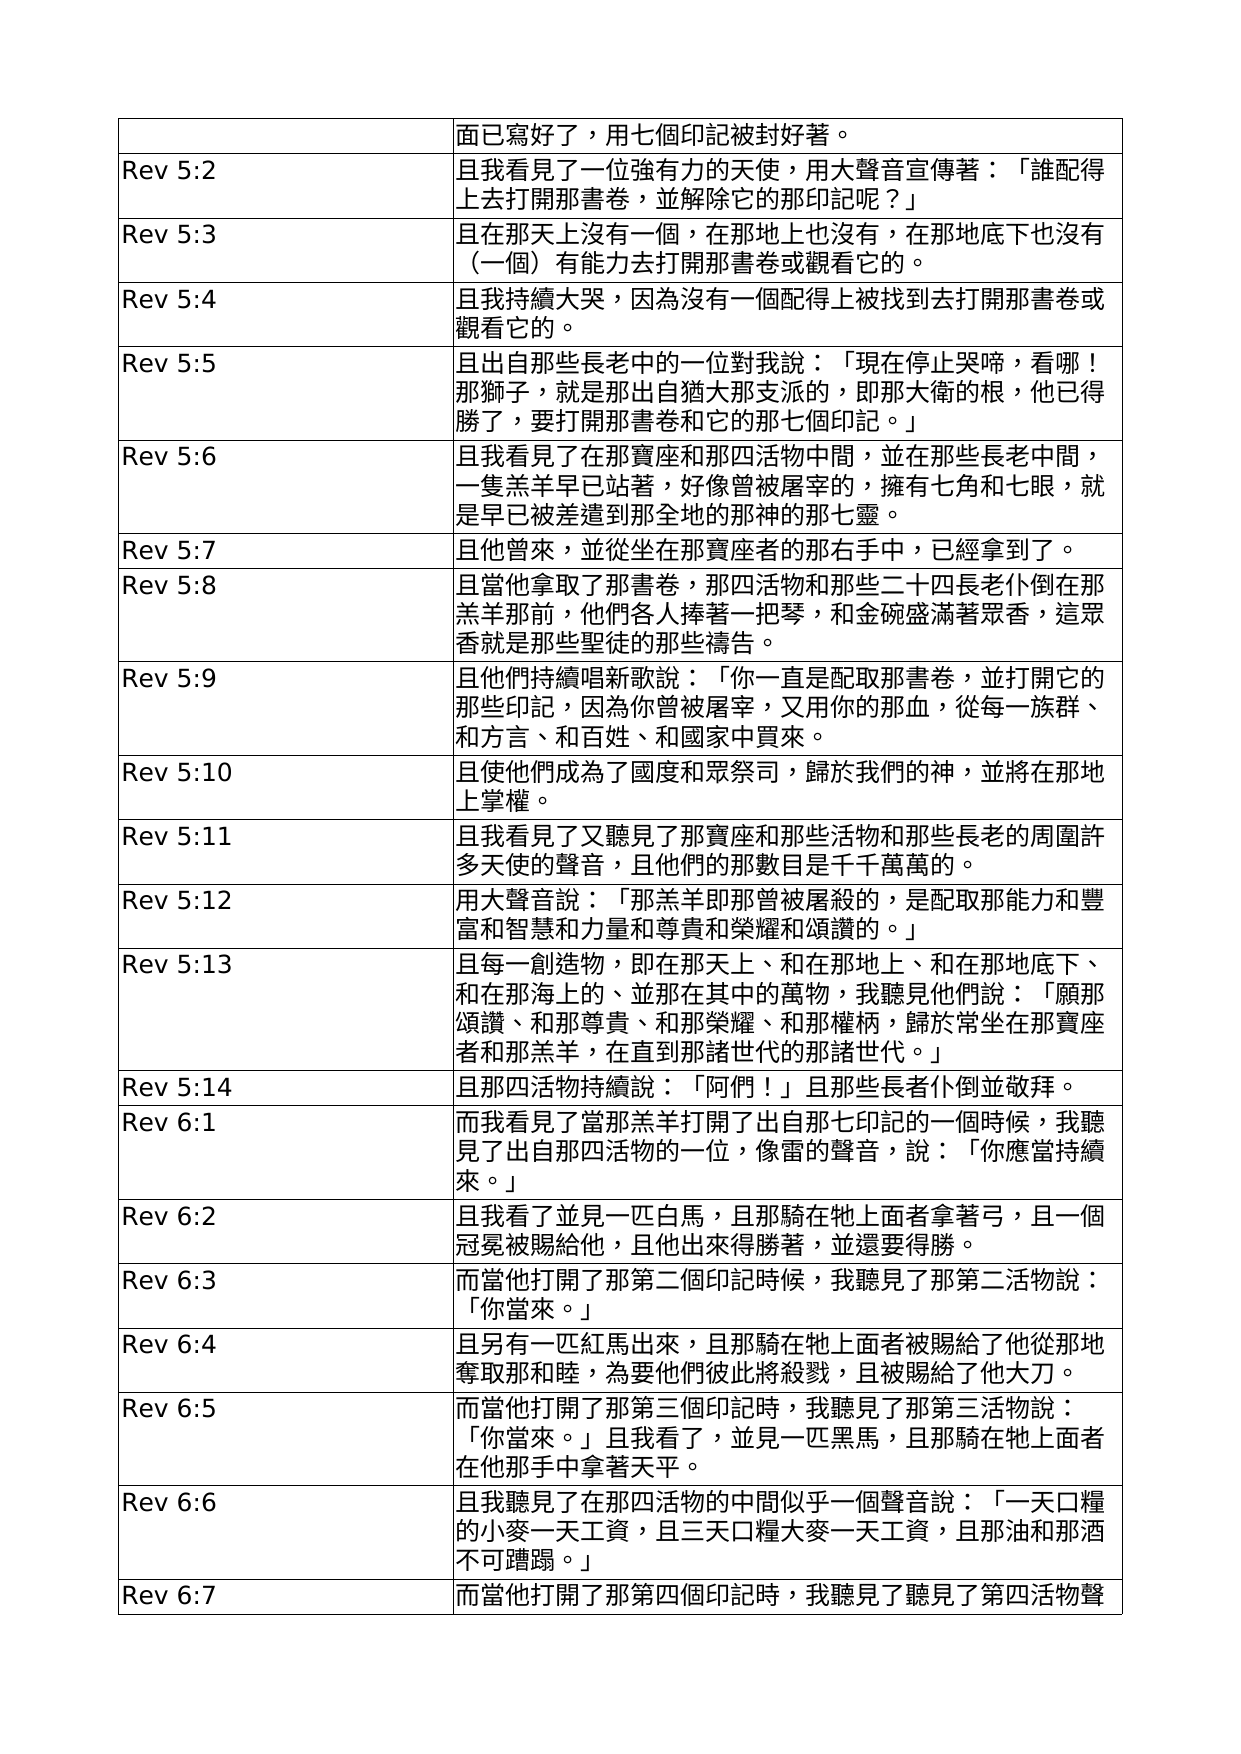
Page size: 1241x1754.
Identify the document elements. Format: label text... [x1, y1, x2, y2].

table_cell Rev 6:5 [119, 1393, 453, 1485]
table_cell Rev 6:4 [119, 1329, 453, 1392]
table_cell 且那四活物持續說：「阿們！」且那些長者仆倒並敬拜。 [454, 1071, 1122, 1105]
table_cell Rev 5:13 [119, 949, 453, 1070]
table_cell Rev 5:14 [119, 1071, 453, 1105]
table_cell 且在那天上沒有一個，在那地上也沒有，在那地底下也沒有（一個）有能力去打開那書卷或觀看它的。 [454, 219, 1122, 282]
table_cell 而當他打開了那第三個印記時，我聽見了那第三活物說：「你當來。」且我看了，並見一匹黑馬，且那騎在牠上面者在他那手中拿著天平。 [454, 1393, 1122, 1485]
table_cell Rev 5:8 [119, 569, 453, 661]
table_cell 面已寫好了，用七個印記被封好著。 [454, 119, 1122, 153]
table_cell 且他曾來，並從坐在那寶座者的那右手中，已經拿到了。 [454, 534, 1122, 568]
table_cell Rev 5:6 [119, 441, 453, 533]
table_cell Rev 5:7 [119, 534, 453, 568]
table_cell Rev 5:2 [119, 154, 453, 217]
table_cell 且我看見了在那寶座和那四活物中間，並在那些長老中間，一隻羔羊早已站著，好像曾被屠宰的，擁有七角和七眼，就是早已被差遣到那全地的那神的那七靈。 [454, 441, 1122, 533]
table_cell 且使他們成為了國度和眾祭司，歸於我們的神，並將在那地上掌權。 [454, 756, 1122, 819]
table_cell 且我看見了一位強有力的天使，用大聲音宣傳著：「誰配得上去打開那書卷，並解除它的那印記呢？」 [454, 154, 1122, 217]
table_cell 而當他打開了那第二個印記時候，我聽見了那第二活物說：「你當來。」 [454, 1264, 1122, 1327]
table_cell 而我看見了當那羔羊打開了出自那七印記的一個時候，我聽見了出自那四活物的一位，像雷的聲音，說：「你應當持續來。」 [454, 1106, 1122, 1199]
table_cell 且出自那些長老中的一位對我說：「現在停止哭啼，看哪！那獅子，就是那出自猶大那支派的，即那大衛的根，他已得勝了，要打開那書卷和它的那七個印記。」 [454, 347, 1122, 439]
table_cell Rev 6:2 [119, 1200, 453, 1263]
table_cell 且每一創造物，即在那天上、和在那地上、和在那地底下、和在那海上的、並那在其中的萬物，我聽見他們說：「願那頌讚、和那尊貴、和那榮耀、和那權柄，歸於常坐在那寶座者和那羔羊，在直到那諸世代的那諸世代。」 [454, 949, 1122, 1070]
table_cell Rev 5:4 [119, 283, 453, 346]
table_cell Rev 6:3 [119, 1264, 453, 1327]
table_cell 用大聲音說：「那羔羊即那曾被屠殺的，是配取那能力和豐富和智慧和力量和尊貴和榮耀和頌讚的。」 [454, 885, 1122, 948]
table_cell Rev 6:6 [119, 1486, 453, 1578]
table_cell Rev 6:1 [119, 1106, 453, 1199]
table_cell 且他們持續唱新歌說：「你一直是配取那書卷，並打開它的那些印記，因為你曾被屠宰，又用你的那血，從每一族群、和方言、和百姓、和國家中買來。 [454, 662, 1122, 755]
table_cell Rev 5:12 [119, 885, 453, 948]
table_cell Rev 6:7 [119, 1580, 453, 1614]
table_cell Rev 5:3 [119, 219, 453, 282]
table_cell 且當他拿取了那書卷，那四活物和那些二十四長老仆倒在那羔羊那前，他們各人捧著一把琴，和金碗盛滿著眾香，這眾香就是那些聖徒的那些禱告。 [454, 569, 1122, 661]
table_cell Rev 5:9 [119, 662, 453, 755]
table_cell 且另有一匹紅馬出來，且那騎在牠上面者被賜給了他從那地奪取那和睦，為要他們彼此將殺戮，且被賜給了他大刀。 [454, 1329, 1122, 1392]
table_cell 且我聽見了在那四活物的中間似乎一個聲音說：「一天口糧的小麥一天工資，且三天口糧大麥一天工資，且那油和那酒不可蹧蹋。」 [454, 1486, 1122, 1578]
table_cell Rev 5:10 [119, 756, 453, 819]
table_cell Rev 5:11 [119, 820, 453, 883]
table_cell [119, 119, 453, 153]
table_cell 而當他打開了那第四個印記時，我聽見了聽見了第四活物聲 [454, 1580, 1122, 1614]
table_cell 且我看見了又聽見了那寶座和那些活物和那些長老的周圍許多天使的聲音，且他們的那數目是千千萬萬的。 [454, 820, 1122, 883]
table_cell 且我看了並見一匹白馬，且那騎在牠上面者拿著弓，且一個冠冕被賜給他，且他出來得勝著，並還要得勝。 [454, 1200, 1122, 1263]
table_cell 且我持續大哭，因為沒有一個配得上被找到去打開那書卷或觀看它的。 [454, 283, 1122, 346]
table_cell Rev 5:5 [119, 347, 453, 439]
